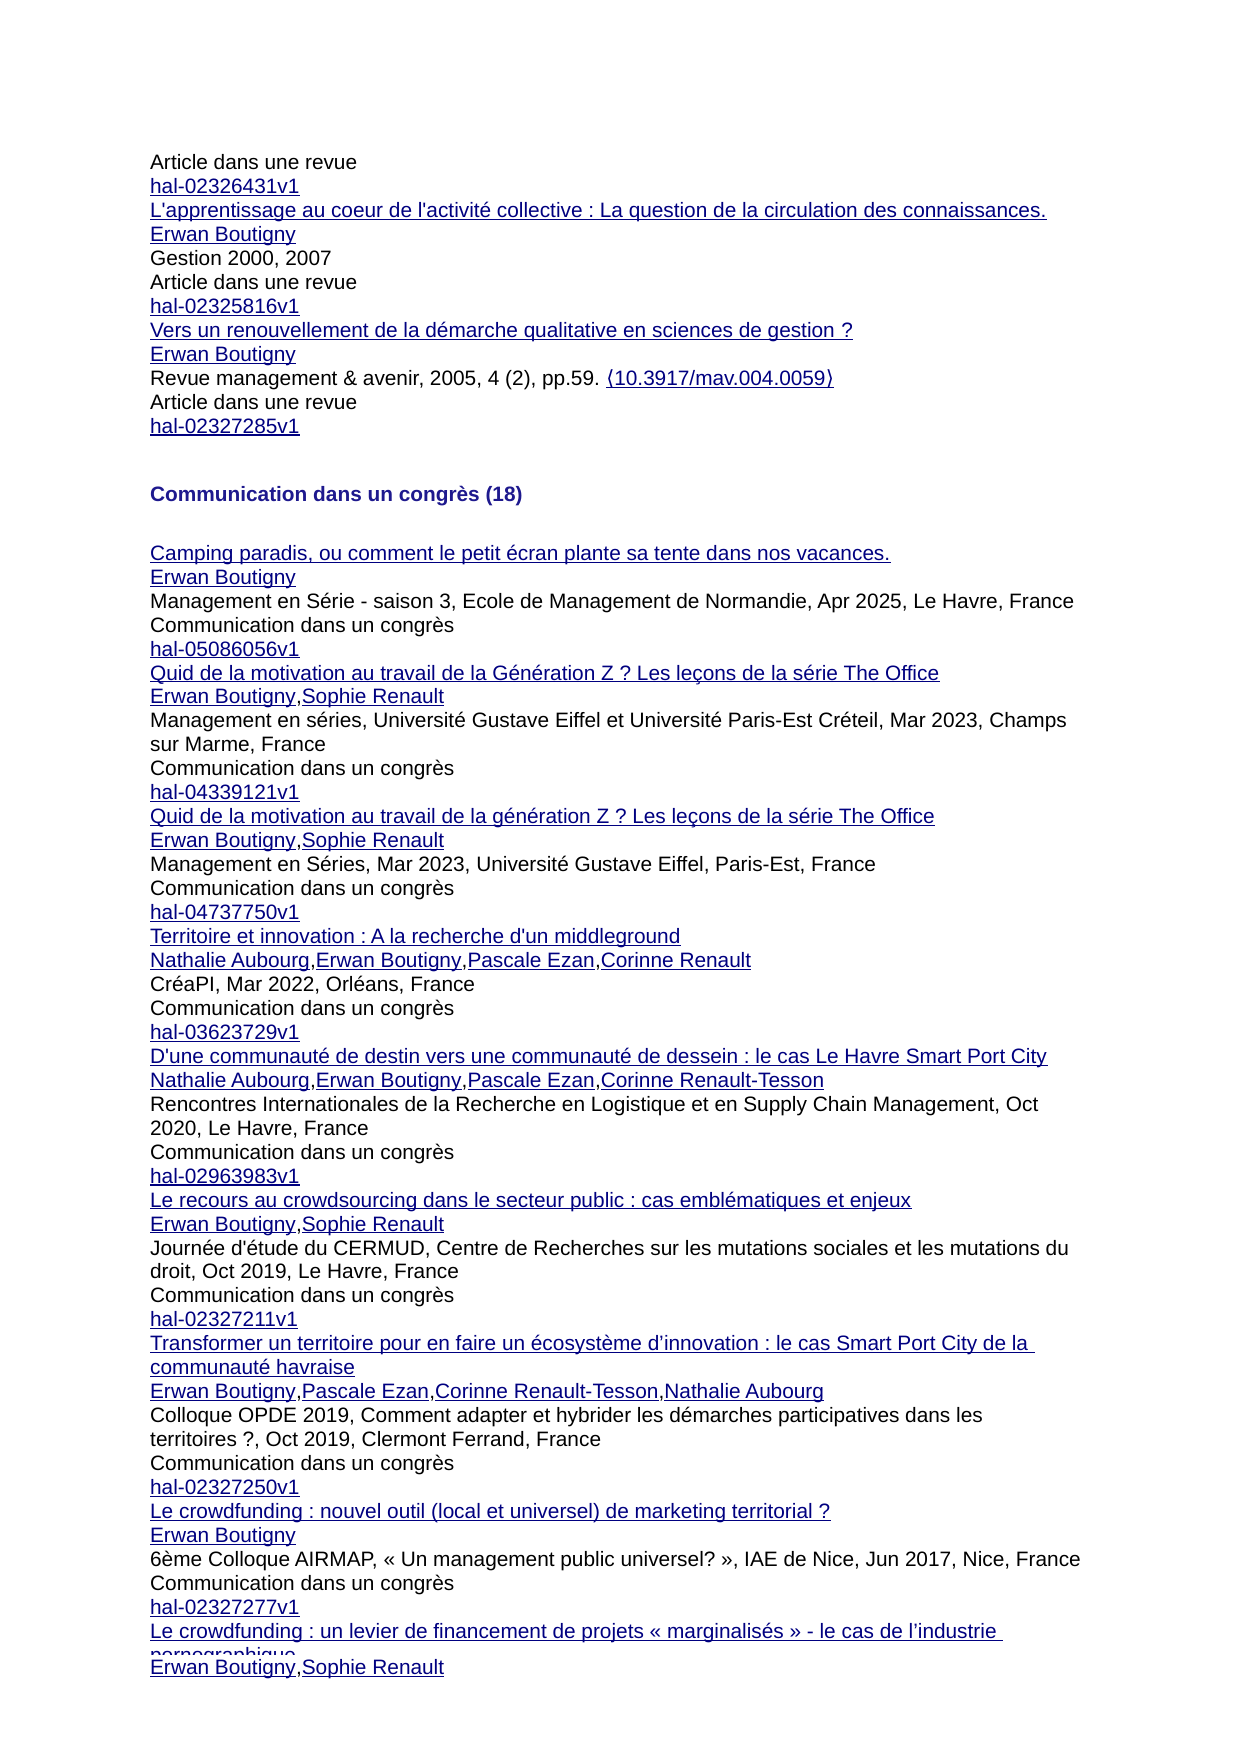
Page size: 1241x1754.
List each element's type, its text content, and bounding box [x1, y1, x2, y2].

table_cell Le recours au crowdsourcing dans le secteur public : cas emblématiques et enjeux Erwan Boutigny,Sophie Renault Journée d'étude du CERMUD, Centre de Recherches sur les mutations sociales et les mutations du droit, Oct 2019, Le Havre, France Communication dans un congrès hal-02327211v1 [150, 1188, 1090, 1331]
table_header Camping paradis, ou comment le petit écran plante sa tente dans nos vacances. Erwan Boutigny Management en Série - saison 3, Ecole de Management de Normandie, Apr 2025, Le Havre, France Communication dans un congrès hal-05086056v1 [150, 541, 1090, 660]
table_cell L'apprentissage au coeur de l'activité collective : La question de la circulation des connaissances. Erwan Boutigny Gestion 2000, 2007 Article dans une revue hal-02325816v1 [150, 198, 1090, 318]
table_cell Le crowdfunding : un levier de financement de projets « marginalisés » - le cas de l’industrie pornographique Erwan Boutigny,Sophie Renault [150, 1619, 1090, 1679]
table_cell Article dans une revue hal-02326431v1 [150, 150, 1090, 198]
table_cell Vers un renouvellement de la démarche qualitative en sciences de gestion ? Erwan Boutigny Revue management & avenir, 2005, 4 (2), pp.59. ⟨10.3917/mav.004.0059⟩ Article dans une revue hal-02327285v1 [150, 318, 1090, 437]
table_cell D'une communauté de destin vers une communauté de dessein : le cas Le Havre Smart Port City Nathalie Aubourg,Erwan Boutigny,Pascale Ezan,Corinne Renault-Tesson Rencontres Internationales de la Recherche en Logistique et en Supply Chain Management, Oct 2020, Le Havre, France Communication dans un congrès hal-02963983v1 [150, 1044, 1090, 1187]
table_cell Transformer un territoire pour en faire un écosystème d’innovation : le cas Smart Port City de la communauté havraise Erwan Boutigny,Pascale Ezan,Corinne Renault-Tesson,Nathalie Aubourg Colloque OPDE 2019, Comment adapter et hybrider les démarches participatives dans les territoires ?, Oct 2019, Clermont Ferrand, France Communication dans un congrès hal-02327250v1 [150, 1331, 1090, 1499]
table_cell Quid de la motivation au travail de la génération Z ? Les leçons de la série The Office Erwan Boutigny,Sophie Renault Management en Séries, Mar 2023, Université Gustave Eiffel, Paris-Est, France Communication dans un congrès hal-04737750v1 [150, 804, 1090, 924]
table_cell Le crowdfunding : nouvel outil (local et universel) de marketing territorial ? Erwan Boutigny 6ème Colloque AIRMAP, « Un management public universel? », IAE de Nice, Jun 2017, Nice, France Communication dans un congrès hal-02327277v1 [150, 1499, 1090, 1619]
table_cell Territoire et innovation : A la recherche d'un middleground Nathalie Aubourg,Erwan Boutigny,Pascale Ezan,Corinne Renault CréaPI, Mar 2022, Orléans, France Communication dans un congrès hal-03623729v1 [150, 924, 1090, 1044]
subtitle Communication dans un congrès (18) [150, 482, 1090, 506]
table_cell Quid de la motivation au travail de la Génération Z ? Les leçons de la série The Office Erwan Boutigny,Sophie Renault Management en séries, Université Gustave Eiffel et Université Paris-Est Créteil, Mar 2023, Champs sur Marme, France Communication dans un congrès hal-04339121v1 [150, 660, 1090, 804]
